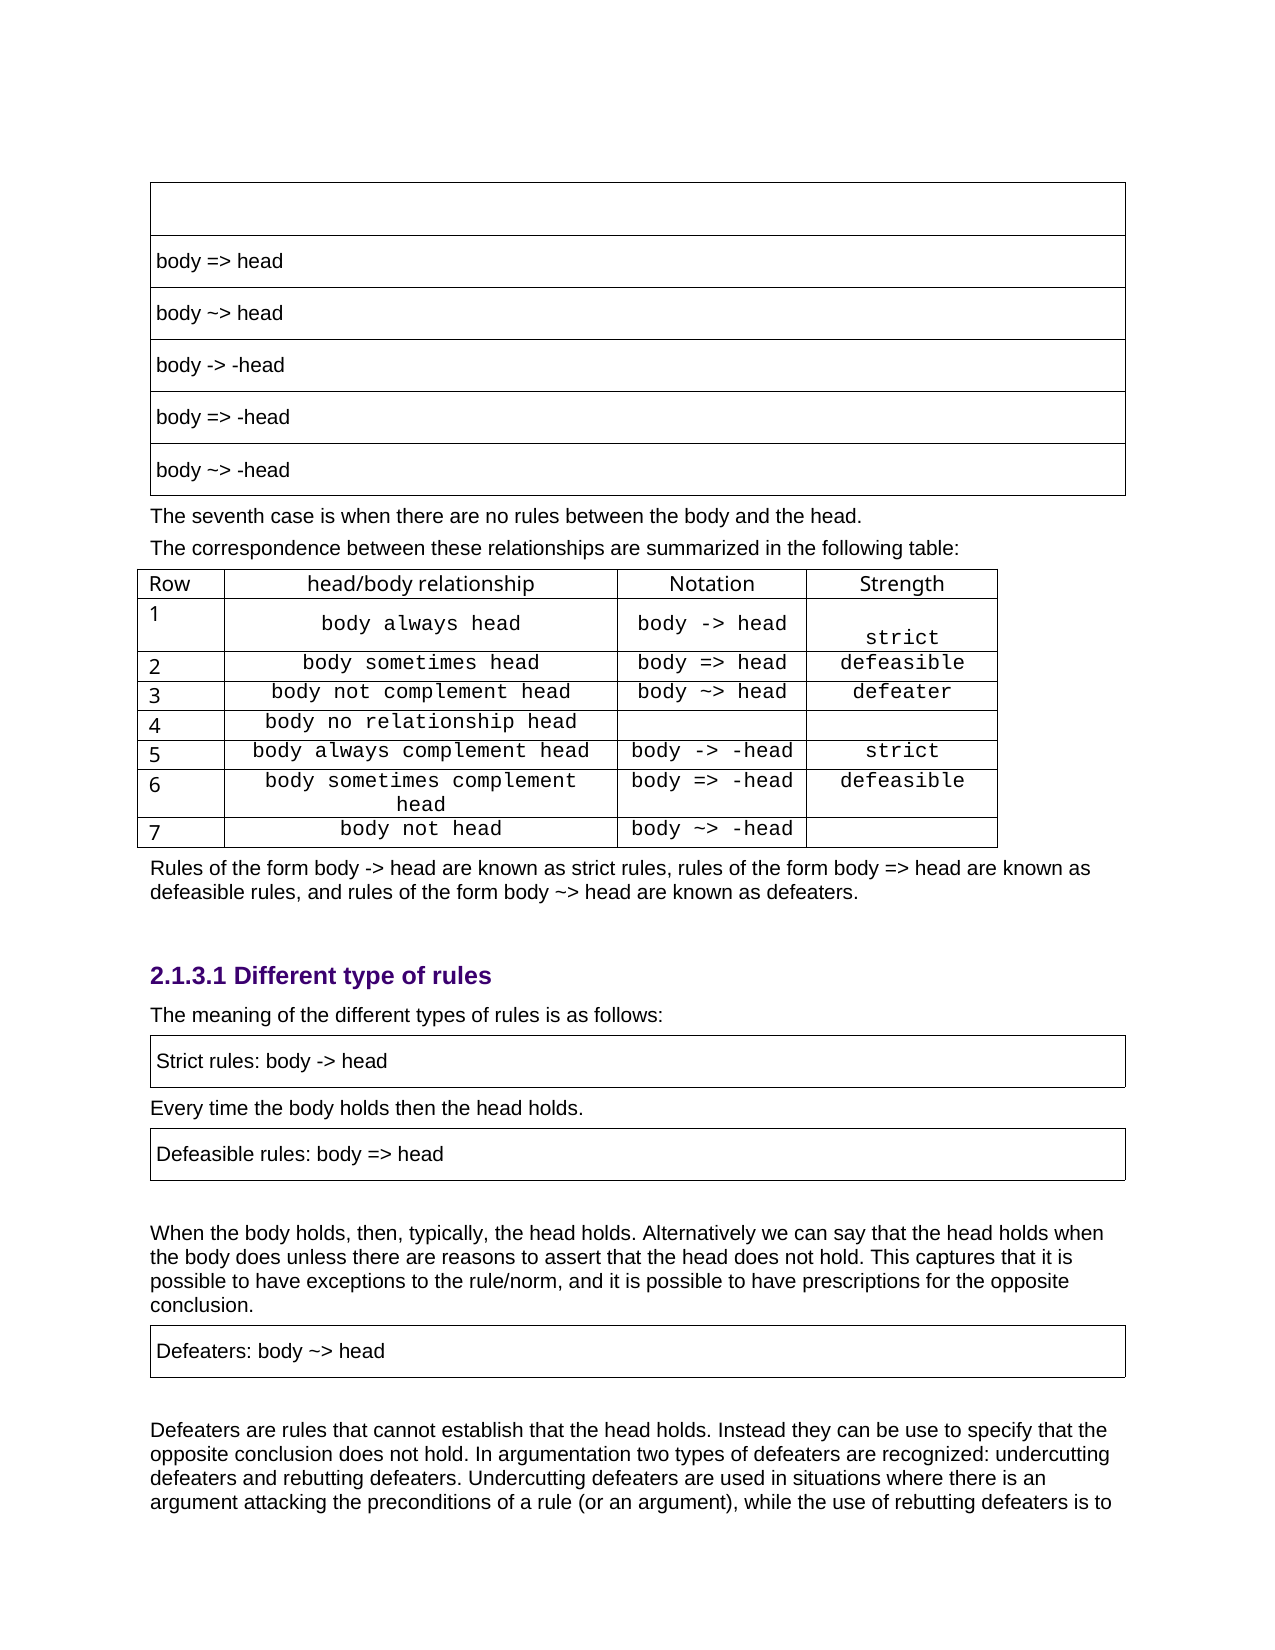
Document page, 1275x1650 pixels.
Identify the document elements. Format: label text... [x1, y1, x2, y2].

table_cell 1 [138, 599, 224, 651]
table_header [151, 183, 1125, 234]
table_cell 5 [138, 741, 224, 769]
table_cell defeasible [807, 652, 997, 681]
table_cell body -> -head [618, 741, 806, 769]
text The correspondence between these relationships are summarized in the following table: [150, 536, 1125, 560]
table_cell body sometimes complement head [225, 770, 617, 817]
table_header Defeaters: body ~> head [151, 1326, 1125, 1377]
text When the body holds, then, typically, the head holds. Alternatively we can say that the head holds when the body does unless there are reasons to assert that the head does not hold. This captures that it is possible to have exceptions to the rule/norm, and it is possible to have prescriptions for the opposite conclusion. [150, 1221, 1125, 1317]
table_header head/body relationship [225, 570, 617, 598]
table_cell strict [807, 599, 997, 651]
table_cell body ~> head [151, 288, 1125, 339]
table_header Row [138, 570, 224, 598]
table_header Strict rules: body -> head [151, 1036, 1125, 1087]
table_cell body ~> head [618, 682, 806, 710]
table_cell body always head [225, 599, 617, 651]
table_cell defeater [807, 682, 997, 710]
table_cell body no relationship head [225, 711, 617, 739]
table_cell [807, 818, 997, 847]
table_cell body ~> -head [618, 818, 806, 847]
table_cell 6 [138, 770, 224, 817]
table_cell body => -head [151, 392, 1125, 443]
text The seventh case is when there are no rules between the body and the head. [150, 504, 1125, 528]
table_header Strength [807, 570, 997, 598]
table_cell 4 [138, 711, 224, 739]
table_cell [807, 711, 997, 739]
table_cell body always complement head [225, 741, 617, 769]
table_cell body sometimes head [225, 652, 617, 681]
table_cell body ~> -head [151, 444, 1125, 495]
table_cell body => head [618, 652, 806, 681]
table_cell body -> -head [151, 340, 1125, 391]
table_cell 3 [138, 682, 224, 710]
table_cell body => head [151, 236, 1125, 287]
table_header Defeasible rules: body => head [151, 1129, 1125, 1180]
text Rules of the form body -> head are known as strict rules, rules of the form body => head are known as defeasible rules, and rules of the form body ~> head are known as defeaters. [150, 856, 1125, 904]
table_header Notation [618, 570, 806, 598]
subtitle Different type of rules [150, 961, 1125, 990]
text Defeaters are rules that cannot establish that the head holds. Instead they can be use to specify that the opposite conclusion does not hold. In argumentation two types of defeaters are recognized: undercutting defeaters and rebutting defeaters. Undercutting defeaters are used in situations where there is an argument attacking the preconditions of a rule (or an argument), while the use of rebutting defeaters is to [150, 1418, 1125, 1514]
table_cell [618, 711, 806, 739]
text The meaning of the different types of rules is as follows: [150, 1003, 1125, 1027]
table_cell 7 [138, 818, 224, 847]
table_cell defeasible [807, 770, 997, 817]
table_cell body not head [225, 818, 617, 847]
table_cell body not complement head [225, 682, 617, 710]
table_cell 2 [138, 652, 224, 681]
table_cell strict [807, 741, 997, 769]
text Every time the body holds then the head holds. [150, 1096, 1125, 1119]
table_cell body -> head [618, 599, 806, 651]
table_cell body => -head [618, 770, 806, 817]
